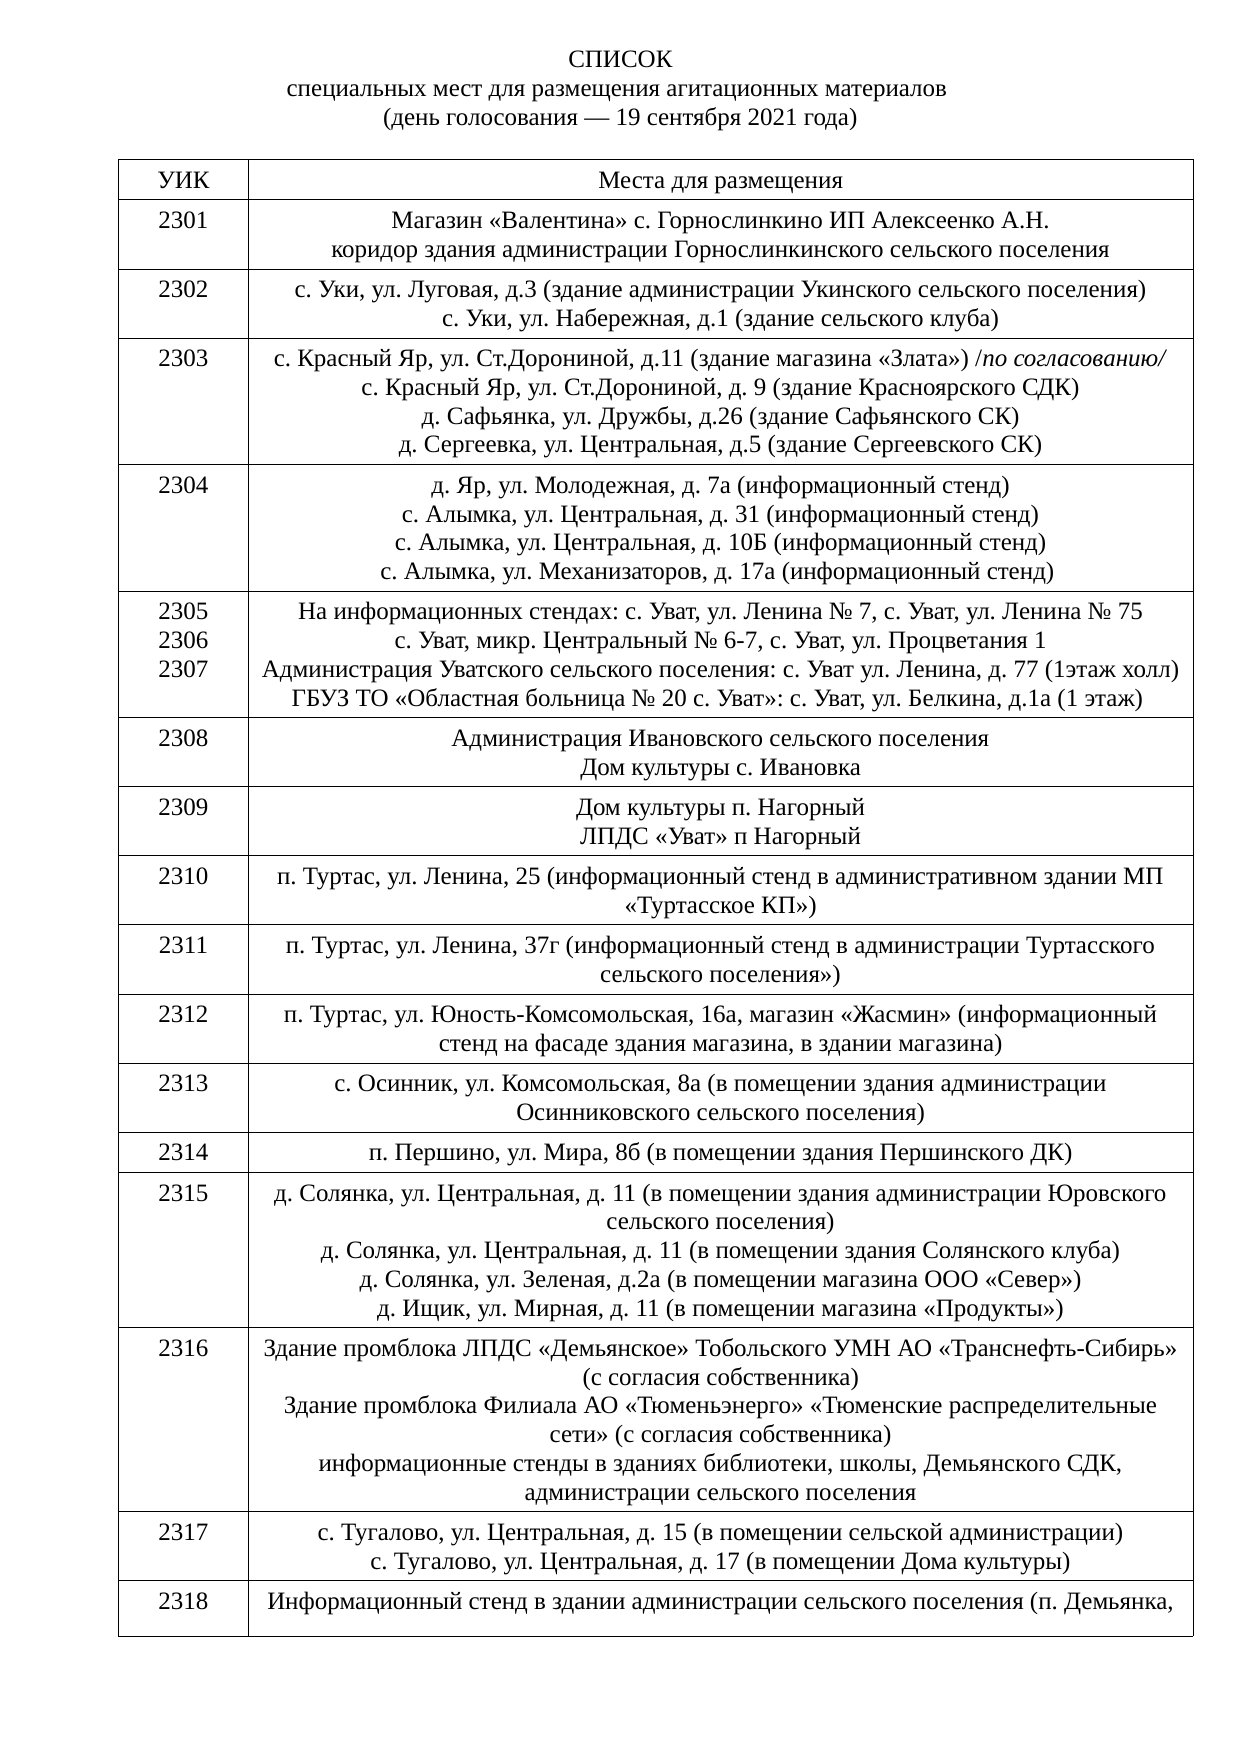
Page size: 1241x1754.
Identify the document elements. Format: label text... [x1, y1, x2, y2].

table_cell д. Яр, ул. Молодежная, д. 7а (информационный стенд) с. Алымка, ул. Центральная, д. 31 (информационный стенд) с. Алымка, ул. Центральная, д. 10Б (информационный стенд) с. Алымка, ул. Механизаторов, д. 17а (информационный стенд) [249, 465, 1193, 591]
table_cell 2313 [119, 1064, 248, 1132]
table_cell 2305 2306 2307 [119, 592, 248, 717]
text (день голосования — 19 сентября 2021 года) [118, 102, 1122, 130]
table_cell 2314 [119, 1133, 248, 1172]
table_cell 2308 [119, 718, 248, 786]
table_cell п. Туртас, ул. Ленина, 25 (информационный стенд в административном здании МП «Туртасское КП») [249, 856, 1193, 924]
text СПИСОК [118, 44, 1122, 73]
table_header УИК [119, 160, 248, 199]
table_cell с. Тугалово, ул. Центральная, д. 15 (в помещении сельской администрации) с. Тугалово, ул. Центральная, д. 17 (в помещении Дома культуры) [249, 1512, 1193, 1580]
table_cell Дом культуры п. Нагорный ЛПДС «Уват» п Нагорный [249, 787, 1193, 855]
table_cell 2301 [119, 200, 248, 268]
table_cell 2309 [119, 787, 248, 855]
table_cell п. Першино, ул. Мира, 8б (в помещении здания Першинского ДК) [249, 1133, 1193, 1172]
table_cell 2310 [119, 856, 248, 924]
table_cell 2302 [119, 270, 248, 337]
table_cell д. Солянка, ул. Центральная, д. 11 (в помещении здания администрации Юровского сельского поселения) д. Солянка, ул. Центральная, д. 11 (в помещении здания Солянского клуба) д. Солянка, ул. Зеленая, д.2а (в помещении магазина ООО «Север») д. Ищик, ул. Мирная, д. 11 (в помещении магазина «Продукты») [249, 1173, 1193, 1327]
table_cell 2304 [119, 465, 248, 591]
table_cell На информационных стендах: с. Уват, ул. Ленина № 7, с. Уват, ул. Ленина № 75 с. Уват, микр. Центральный № 6-7, с. Уват, ул. Процветания 1 Администрация Уватского сельского поселения: с. Уват ул. Ленина, д. 77 (1этаж холл) ГБУЗ ТО «Областная больница № 20 с. Уват»: с. Уват, ул. Белкина, д.1а (1 этаж) [249, 592, 1193, 717]
table_header Места для размещения [249, 160, 1193, 199]
table_cell 2316 [119, 1328, 248, 1511]
table_cell 2315 [119, 1173, 248, 1327]
table_cell Администрация Ивановского сельского поселения Дом культуры с. Ивановка [249, 718, 1193, 786]
table_cell 2318 [119, 1581, 248, 1636]
table_cell п. Туртас, ул. Ленина, 37г (информационный стенд в администрации Туртасского сельского поселения») [249, 925, 1193, 993]
table_cell 2312 [119, 995, 248, 1062]
table_cell Информационный стенд в здании администрации сельского поселения (п. Демьянка, [249, 1581, 1193, 1636]
table_cell 2317 [119, 1512, 248, 1580]
table_cell с. Осинник, ул. Комсомольская, 8а (в помещении здания администрации Осинниковского сельского поселения) [249, 1064, 1193, 1132]
text специальных мест для размещения агитационных материалов [118, 73, 1122, 102]
table_cell с. Красный Яр, ул. Ст.Дорониной, д.11 (здание магазина «Злата») /по согласованию/ с. Красный Яр, ул. Ст.Дорониной, д. 9 (здание Красноярского СДК) д. Сафьянка, ул. Дружбы, д.26 (здание Сафьянского СК) д. Сергеевка, ул. Центральная, д.5 (здание Сергеевского СК) [249, 339, 1193, 464]
table_cell 2311 [119, 925, 248, 993]
table_cell 2303 [119, 339, 248, 464]
table_cell п. Туртас, ул. Юность-Комсомольская, 16а, магазин «Жасмин» (информационный стенд на фасаде здания магазина, в здании магазина) [249, 995, 1193, 1062]
table_cell Магазин «Валентина» с. Горнослинкино ИП Алексеенко А.Н. коридор здания администрации Горнослинкинского сельского поселения [249, 200, 1193, 268]
table_cell с. Уки, ул. Луговая, д.3 (здание администрации Укинского сельского поселения) с. Уки, ул. Набережная, д.1 (здание сельского клуба) [249, 270, 1193, 337]
table_cell Здание промблока ЛПДС «Демьянское» Тобольского УМН АО «Транснефть-Сибирь» (с согласия собственника) Здание промблока Филиала АО «Тюменьэнерго» «Тюменские распределительные сети» (с согласия собственника) информационные стенды в зданиях библиотеки, школы, Демьянского СДК, администрации сельского поселения [249, 1328, 1193, 1511]
